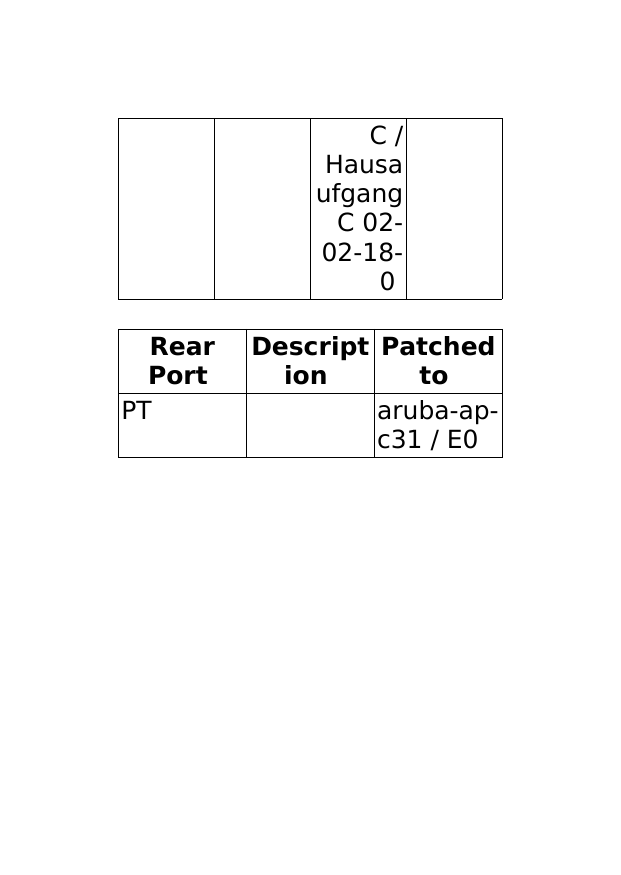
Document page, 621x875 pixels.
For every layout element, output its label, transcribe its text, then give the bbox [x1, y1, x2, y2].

table_header Rear Port [119, 330, 246, 393]
table_cell aruba-ap-c31 / E0 [375, 394, 502, 457]
table_cell PT [119, 394, 246, 457]
table_cell [407, 119, 502, 299]
table_cell [215, 119, 310, 299]
table_header Patched to [375, 330, 502, 393]
table_cell [119, 119, 214, 299]
table_cell C / Hausaufgang C 02-02-18-0 [311, 119, 406, 299]
table_header Description [247, 330, 374, 393]
table_cell [247, 394, 374, 457]
